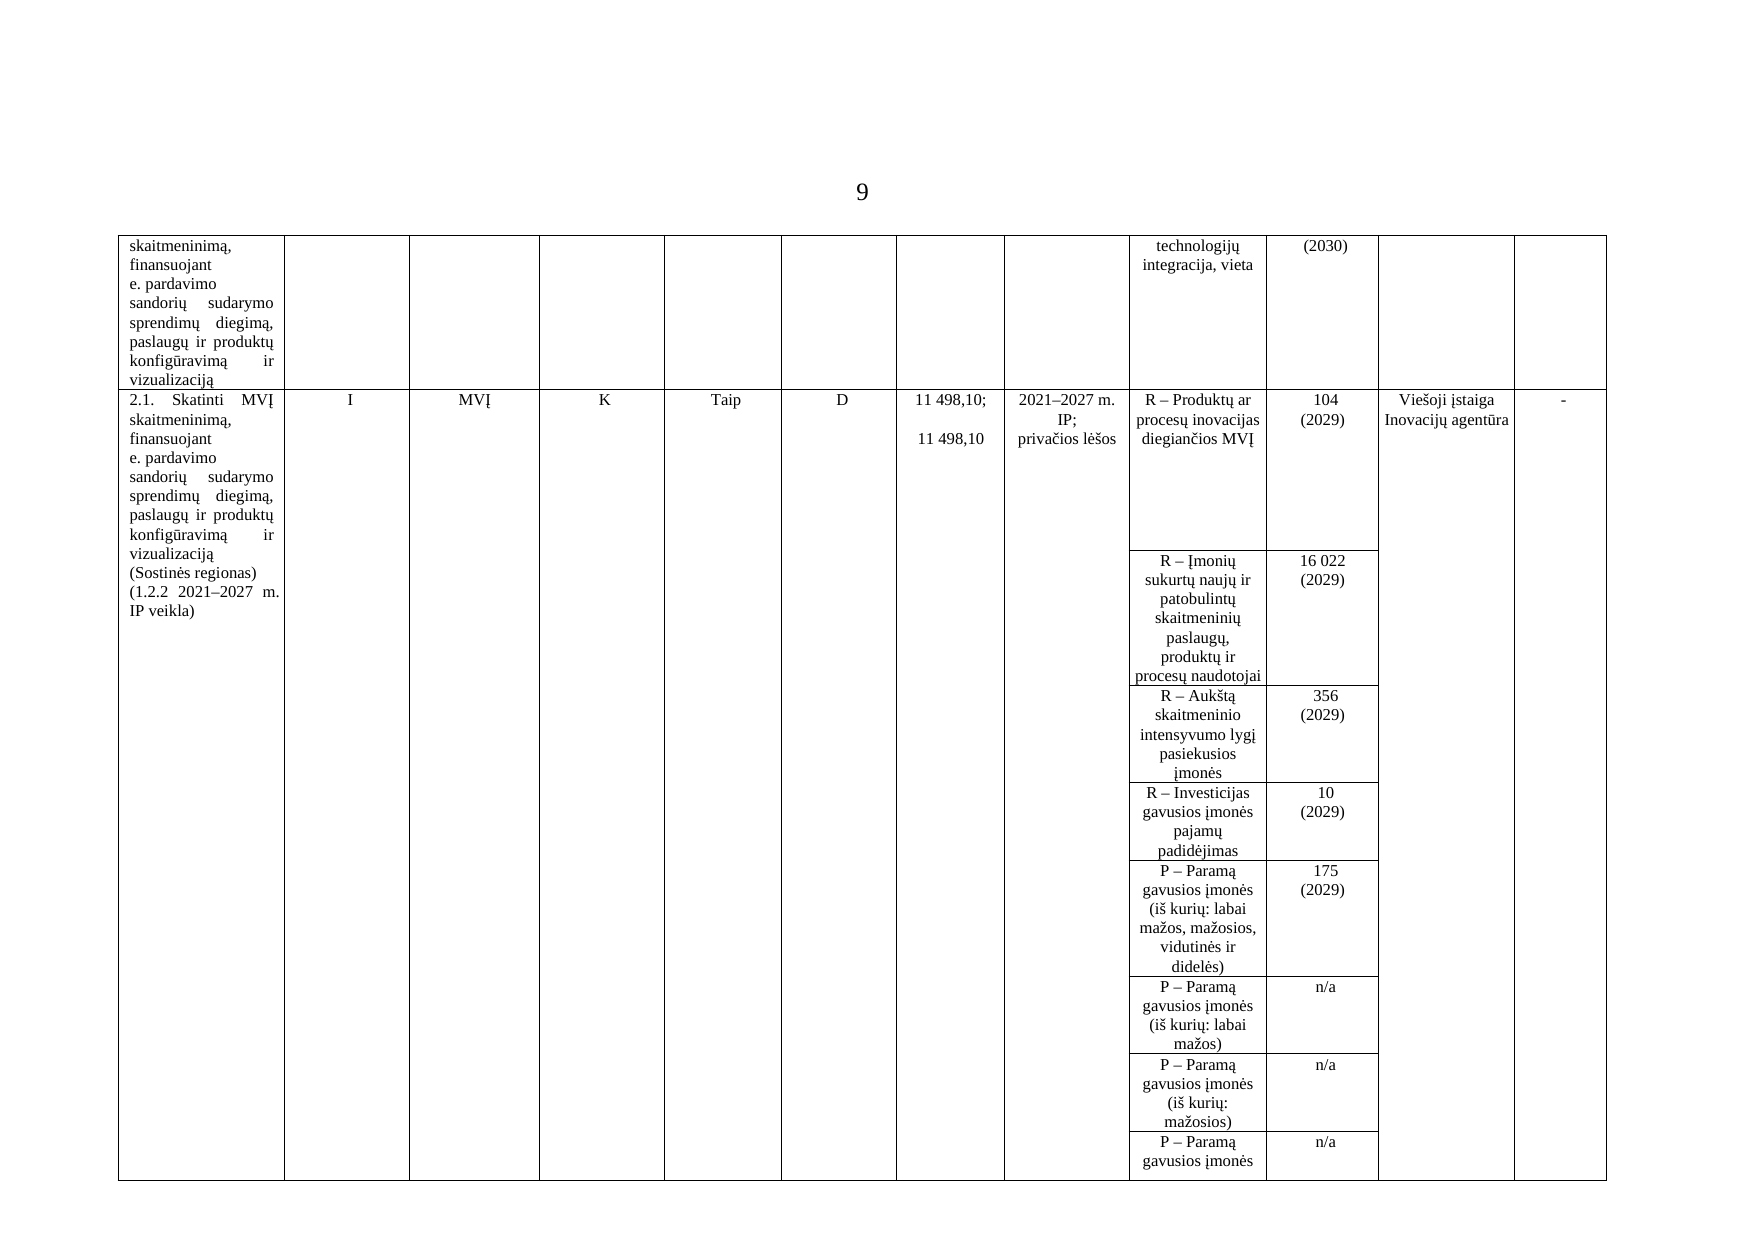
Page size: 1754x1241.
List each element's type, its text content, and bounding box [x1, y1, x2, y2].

table_cell P – Paramą gavusios įmonės [1130, 1132, 1266, 1180]
table_cell [665, 236, 781, 389]
table_cell P – Paramą gavusios įmonės (iš kurių: labai mažos, mažosios, vidutinės ir didelės) [1130, 861, 1266, 976]
table_cell 10 (2029) [1267, 783, 1378, 859]
table_cell 2021–2027 m. IP; privačios lėšos [1005, 390, 1129, 1180]
table_cell R – Produktų ar procesų inovacijas diegiančios MVĮ [1130, 390, 1266, 550]
table_cell n/a [1267, 977, 1378, 1053]
table_cell Viešoji įstaiga Inovacijų agentūra [1379, 390, 1514, 1180]
table_cell P – Paramą gavusios įmonės (iš kurių: labai mažos) [1130, 977, 1266, 1053]
table_cell Taip [665, 390, 781, 1180]
table_cell n/a [1267, 1132, 1378, 1180]
table_cell 175 (2029) [1267, 861, 1378, 976]
table_cell MVĮ [410, 390, 539, 1180]
table_cell [410, 236, 539, 389]
table_cell 104 (2029) [1267, 390, 1378, 550]
table_cell I [285, 390, 409, 1180]
table_cell 356 (2029) [1267, 686, 1378, 782]
table_cell - [1515, 390, 1606, 1180]
table_cell technologijų integracija, vieta [1130, 236, 1266, 389]
table_cell 2.1. Skatinti MVĮ skaitmeninimą, finansuojant e. pardavimo sandorių sudarymo sprendimų diegimą, paslaugų ir produktų konfigūravimą ir vizualizaciją (Sostinės regionas) (1.2.2 2021–2027 m. IP veikla) [119, 390, 284, 1180]
table_cell skaitmeninimą, finansuojant e. pardavimo sandorių sudarymo sprendimų diegimą, paslaugų ir produktų konfigūravimą ir vizualizaciją [119, 236, 284, 389]
table_cell [1515, 236, 1606, 389]
table_cell [540, 236, 664, 389]
table_cell (2030) [1267, 236, 1378, 389]
table_cell R – Aukštą skaitmeninio intensyvumo lygį pasiekusios įmonės [1130, 686, 1266, 782]
table_cell D [782, 390, 896, 1180]
table_cell K [540, 390, 664, 1180]
table_cell [1379, 236, 1514, 389]
table_cell [285, 236, 409, 389]
table_cell P – Paramą gavusios įmonės (iš kurių: mažosios) [1130, 1054, 1266, 1131]
table_cell R – Investicijas gavusios įmonės pajamų padidėjimas [1130, 783, 1266, 859]
table_cell [782, 236, 896, 389]
table_cell 16 022 (2029) [1267, 551, 1378, 685]
table_cell n/a [1267, 1054, 1378, 1131]
table_cell [897, 236, 1004, 389]
table_cell R – Įmonių sukurtų naujų ir patobulintų skaitmeninių paslaugų, produktų ir procesų naudotojai [1130, 551, 1266, 685]
table_cell 11 498,10; 11 498,10 [897, 390, 1004, 1180]
table_cell [1005, 236, 1129, 389]
